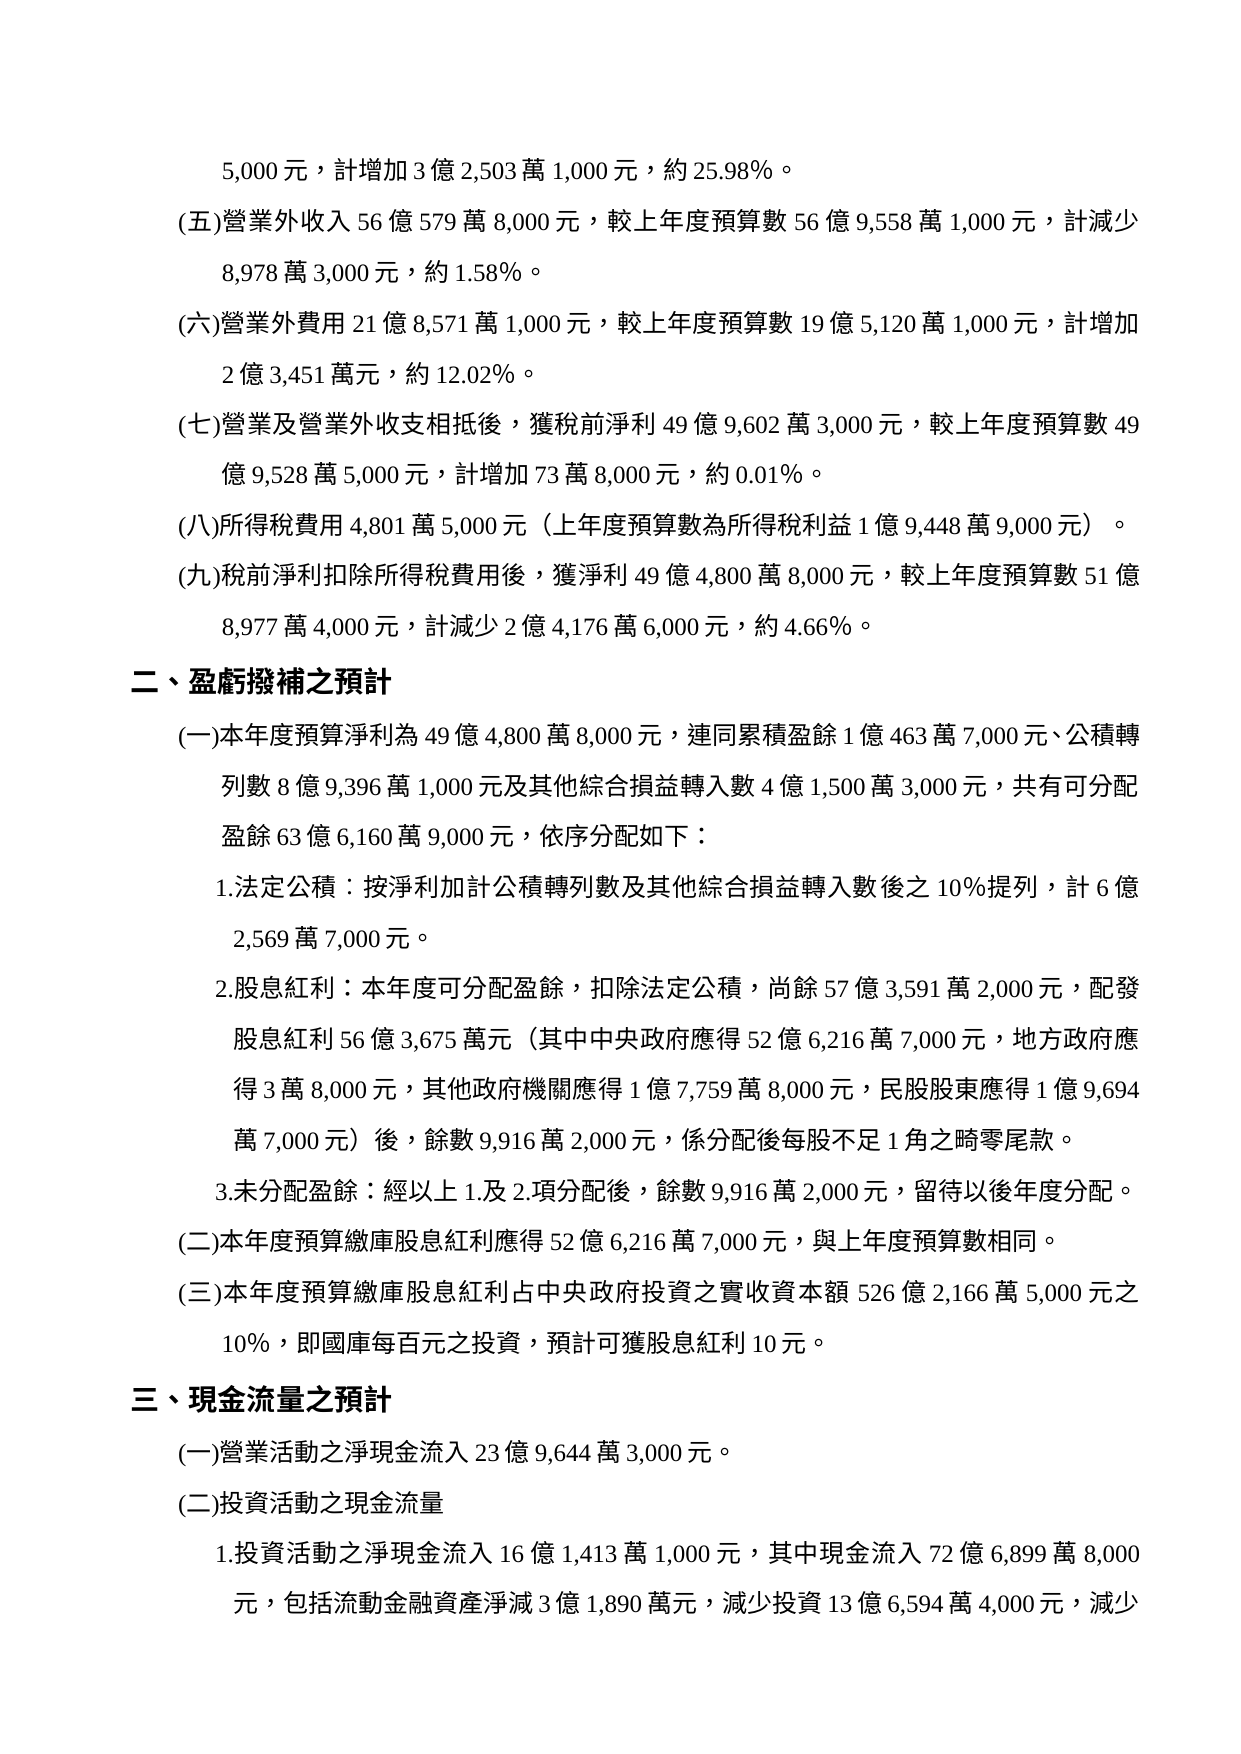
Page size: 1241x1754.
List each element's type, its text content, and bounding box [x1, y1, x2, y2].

text (三)本年度預算繳庫股息紅利占中央政府投資之實收資本額526億2,166萬5,000元之10％，即國庫每百元之投資，預計可獲股息紅利10元。 [178, 1258, 1140, 1359]
text (八)所得稅費用4,801萬5,000元（上年度預算數為所得稅利益1億9,448萬9,000元）。 [178, 491, 1140, 541]
text 1.投資活動之淨現金流入16億1,413萬1,000元，其中現金流入72億6,899萬8,000元，包括流動金融資產淨減3億1,890萬元，減少投資13億6,594萬4,000元，減少 [215, 1519, 1140, 1619]
text 5,000元，計增加3億2,503萬1,000元，約25.98％。 [178, 136, 1140, 187]
text (九)稅前淨利扣除所得稅費用後，獲淨利49億4,800萬8,000元，較上年度預算數51億8,977萬4,000元，計減少2億4,176萬6,000元，約4.66％。 [178, 541, 1140, 642]
text 3.未分配盈餘：經以上1.及2.項分配後，餘數9,916萬2,000元，留待以後年度分配。 [215, 1157, 1140, 1207]
text 1.法定公積︰按淨利加計公積轉列數及其他綜合損益轉入數後之10％提列，計6億2,569萬7,000元。 [215, 853, 1140, 954]
subtitle 二、盈虧撥補之預計 [130, 659, 1140, 701]
text (一)營業活動之淨現金流入23億9,644萬3,000元。 [178, 1418, 1140, 1469]
subtitle 三、現金流量之預計 [130, 1376, 1140, 1418]
text (五)營業外收入56億579萬8,000元，較上年度預算數56億9,558萬1,000元，計減少8,978萬3,000元，約1.58％。 [178, 187, 1140, 289]
text (一)本年度預算淨利為49億4,800萬8,000元，連同累積盈餘1億463萬7,000元、公積轉列數8億9,396萬1,000元及其他綜合損益轉入數4億1,500萬3,000元，共有可分配盈餘63億6,160萬9,000元，依序分配如下： [178, 701, 1140, 853]
text (七)營業及營業外收支相抵後，獲稅前淨利49億9,602萬3,000元，較上年度預算數49億9,528萬5,000元，計增加73萬8,000元，約0.01％。 [178, 391, 1140, 491]
text (六)營業外費用21億8,571萬1,000元，較上年度預算數19億5,120萬1,000元，計增加2億3,451萬元，約12.02％。 [178, 289, 1140, 391]
text (二)本年度預算繳庫股息紅利應得52億6,216萬7,000元，與上年度預算數相同。 [178, 1207, 1140, 1258]
text (二)投資活動之現金流量 [178, 1469, 1140, 1519]
text 2.股息紅利：本年度可分配盈餘，扣除法定公積，尚餘57億3,591萬2,000元，配發股息紅利56億3,675萬元（其中中央政府應得52億6,216萬7,000元，地方政府應得3萬8,000元，其他政府機關應得1億7,759萬8,000元，民股股東應得1億9,694萬7,000元）後，餘數9,916萬2,000元，係分配後每股不足1角之畸零尾款。 [215, 954, 1140, 1157]
